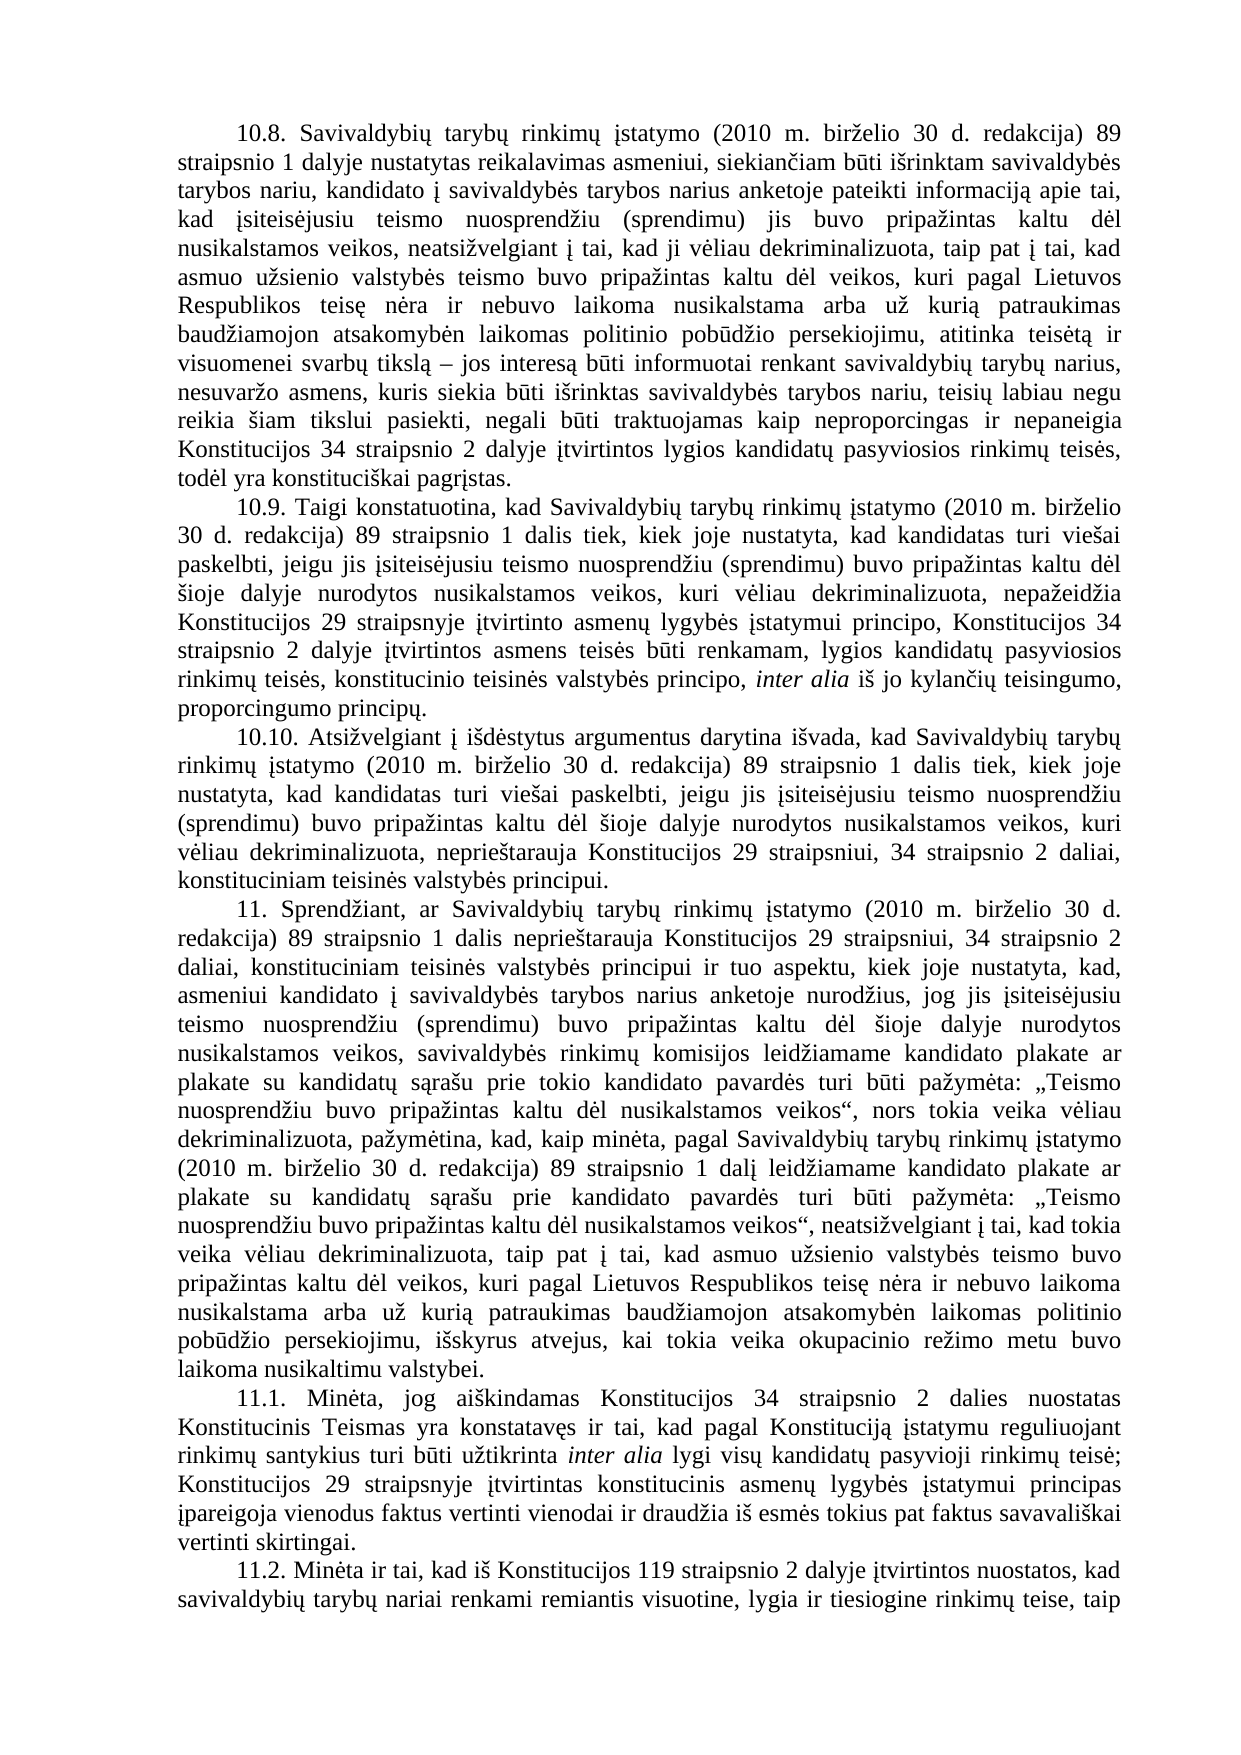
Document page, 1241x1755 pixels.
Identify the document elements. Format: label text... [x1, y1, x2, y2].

text 10.8. Savivaldybių tarybų rinkimų įstatymo (2010 m. birželio 30 d. redakcija) 89 straipsnio 1 dalyje nustatytas reikalavimas asmeniui, siekiančiam būti išrinktam savivaldybės tarybos nariu, kandidato į savivaldybės tarybos narius anketoje pateikti informaciją apie tai, kad įsiteisėjusiu teismo nuosprendžiu (sprendimu) jis buvo pripažintas kaltu dėl nusikalstamos veikos, neatsižvelgiant į tai, kad ji vėliau dekriminalizuota, taip pat į tai, kad asmuo užsienio valstybės teismo buvo pripažintas kaltu dėl veikos, kuri pagal Lietuvos Respublikos teisę nėra ir nebuvo laikoma nusikalstama arba už kurią patraukimas baudžiamojon atsakomybėn laikomas politinio pobūdžio persekiojimu, atitinka teisėtą ir visuomenei svarbų tikslą – jos interesą būti informuotai renkant savivaldybių tarybų narius, nesuvaržo asmens, kuris siekia būti išrinktas savivaldybės tarybos nariu, teisių labiau negu reikia šiam tikslui pasiekti, negali būti traktuojamas kaip neproporcingas ir nepaneigia Konstitucijos 34 straipsnio 2 dalyje įtvirtintos lygios kandidatų pasyviosios rinkimų teisės, todėl yra konstituciškai pagrįstas. [177, 118, 1122, 492]
text 11.1. Minėta, jog aiškindamas Konstitucijos 34 straipsnio 2 dalies nuostatas Konstitucinis Teismas yra konstatavęs ir tai, kad pagal Konstituciją įstatymu reguliuojant rinkimų santykius turi būti užtikrinta inter alia lygi visų kandidatų pasyvioji rinkimų teisė; Konstitucijos 29 straipsnyje įtvirtintas konstitucinis asmenų lygybės įstatymui principas įpareigoja vienodus faktus vertinti vienodai ir draudžia iš esmės tokius pat faktus savavališkai vertinti skirtingai. [177, 1383, 1122, 1556]
text 11.2. Minėta ir tai, kad iš Konstitucijos 119 straipsnio 2 dalyje įtvirtintos nuostatos, kad savivaldybių tarybų nariai renkami remiantis visuotine, lygia ir tiesiogine rinkimų teise, taip [177, 1556, 1122, 1613]
text 11. Sprendžiant, ar Savivaldybių tarybų rinkimų įstatymo (2010 m. birželio 30 d. redakcija) 89 straipsnio 1 dalis neprieštarauja Konstitucijos 29 straipsniui, 34 straipsnio 2 daliai, konstituciniam teisinės valstybės principui ir tuo aspektu, kiek joje nustatyta, kad, asmeniui kandidato į savivaldybės tarybos narius anketoje nurodžius, jog jis įsiteisėjusiu teismo nuosprendžiu (sprendimu) buvo pripažintas kaltu dėl šioje dalyje nurodytos nusikalstamos veikos, savivaldybės rinkimų komisijos leidžiamame kandidato plakate ar plakate su kandidatų sąrašu prie tokio kandidato pavardės turi būti pažymėta: „Teismo nuosprendžiu buvo pripažintas kaltu dėl nusikalstamos veikos“, nors tokia veika vėliau dekriminalizuota, pažymėtina, kad, kaip minėta, pagal Savivaldybių tarybų rinkimų įstatymo (2010 m. birželio 30 d. redakcija) 89 straipsnio 1 dalį leidžiamame kandidato plakate ar plakate su kandidatų sąrašu prie kandidato pavardės turi būti pažymėta: „Teismo nuosprendžiu buvo pripažintas kaltu dėl nusikalstamos veikos“, neatsižvelgiant į tai, kad tokia veika vėliau dekriminalizuota, taip pat į tai, kad asmuo užsienio valstybės teismo buvo pripažintas kaltu dėl veikos, kuri pagal Lietuvos Respublikos teisę nėra ir nebuvo laikoma nusikalstama arba už kurią patraukimas baudžiamojon atsakomybėn laikomas politinio pobūdžio persekiojimu, išskyrus atvejus, kai tokia veika okupacinio režimo metu buvo laikoma nusikaltimu valstybei. [177, 894, 1122, 1383]
text 10.10. Atsižvelgiant į išdėstytus argumentus darytina išvada, kad Savivaldybių tarybų rinkimų įstatymo (2010 m. birželio 30 d. redakcija) 89 straipsnio 1 dalis tiek, kiek joje nustatyta, kad kandidatas turi viešai paskelbti, jeigu jis įsiteisėjusiu teismo nuosprendžiu (sprendimu) buvo pripažintas kaltu dėl šioje dalyje nurodytos nusikalstamos veikos, kuri vėliau dekriminalizuota, neprieštarauja Konstitucijos 29 straipsniui, 34 straipsnio 2 daliai, konstituciniam teisinės valstybės principui. [177, 722, 1122, 894]
text 10.9. Taigi konstatuotina, kad Savivaldybių tarybų rinkimų įstatymo (2010 m. birželio 30 d. redakcija) 89 straipsnio 1 dalis tiek, kiek joje nustatyta, kad kandidatas turi viešai paskelbti, jeigu jis įsiteisėjusiu teismo nuosprendžiu (sprendimu) buvo pripažintas kaltu dėl šioje dalyje nurodytos nusikalstamos veikos, kuri vėliau dekriminalizuota, nepažeidžia Konstitucijos 29 straipsnyje įtvirtinto asmenų lygybės įstatymui principo, Konstitucijos 34 straipsnio 2 dalyje įtvirtintos asmens teisės būti renkamam, lygios kandidatų pasyviosios rinkimų teisės, konstitucinio teisinės valstybės principo, inter alia iš jo kylančių teisingumo, proporcingumo principų. [177, 492, 1122, 722]
